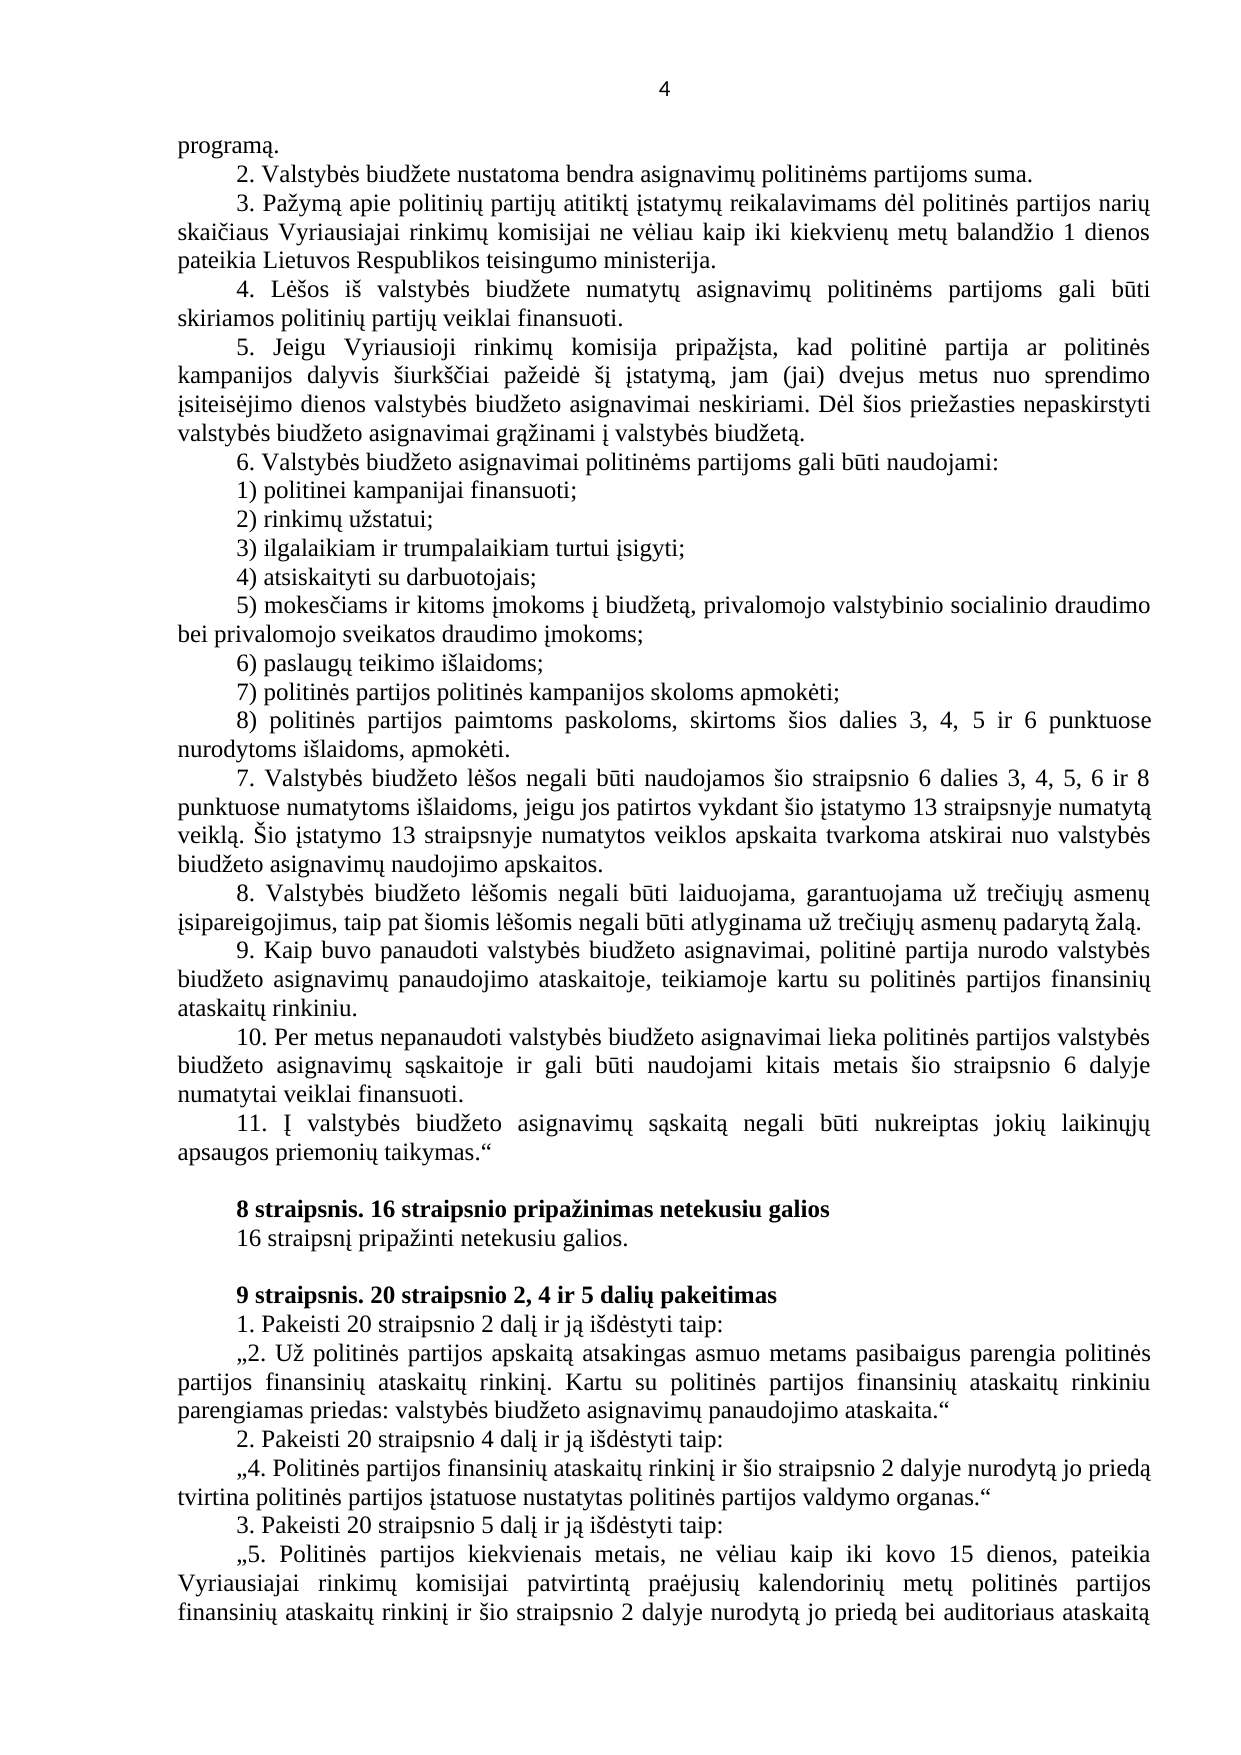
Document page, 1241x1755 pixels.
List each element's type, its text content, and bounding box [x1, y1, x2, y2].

text 1) politinei kampanijai finansuoti; [177, 476, 1152, 504]
text 5. Jeigu Vyriausioji rinkimų komisija pripažįsta, kad politinė partija ar politinės kampanijos dalyvis šiurkščiai pažeidė šį įstatymą, jam (jai) dvejus metus nuo sprendimo įsiteisėjimo dienos valstybės biudžeto asignavimai neskiriami. Dėl šios priežasties nepaskirstyti valstybės biudžeto asignavimai grąžinami į valstybės biudžetą. [177, 332, 1152, 447]
text 5) mokesčiams ir kitoms įmokoms į biudžetą, privalomojo valstybinio socialinio draudimo bei privalomojo sveikatos draudimo įmokoms; [177, 591, 1152, 648]
text programą. [177, 131, 1152, 159]
text 9. Kaip buvo panaudoti valstybės biudžeto asignavimai, politinė partija nurodo valstybės biudžeto asignavimų panaudojimo ataskaitoje, teikiamoje kartu su politinės partijos finansinių ataskaitų rinkiniu. [177, 936, 1152, 1022]
text 7) politinės partijos politinės kampanijos skoloms apmokėti; [177, 677, 1152, 706]
text 7. Valstybės biudžeto lėšos negali būti naudojamos šio straipsnio 6 dalies 3, 4, 5, 6 ir 8 punktuose numatytoms išlaidoms, jeigu jos patirtos vykdant šio įstatymo 13 straipsnyje numatytą veiklą. Šio įstatymo 13 straipsnyje numatytos veiklos apskaita tvarkoma atskirai nuo valstybės biudžeto asignavimų naudojimo apskaitos. [177, 763, 1152, 878]
text 8. Valstybės biudžeto lėšomis negali būti laiduojama, garantuojama už trečiųjų asmenų įsipareigojimus, taip pat šiomis lėšomis negali būti atlyginama už trečiųjų asmenų padarytą žalą. [177, 878, 1152, 936]
text 11. Į valstybės biudžeto asignavimų sąskaitą negali būti nukreiptas jokių laikinųjų apsaugos priemonių taikymas.“ [177, 1108, 1152, 1166]
text 6) paslaugų teikimo išlaidoms; [177, 648, 1152, 677]
text 4) atsiskaityti su darbuotojais; [177, 562, 1152, 591]
text 2) rinkimų užstatui; [177, 504, 1152, 533]
text 3. Pažymą apie politinių partijų atitiktį įstatymų reikalavimams dėl politinės partijos narių skaičiaus Vyriausiajai rinkimų komisijai ne vėliau kaip iki kiekvienų metų balandžio 1 dienos pateikia Lietuvos Respublikos teisingumo ministerija. [177, 188, 1152, 274]
text 1. Pakeisti 20 straipsnio 2 dalį ir ją išdėstyti taip: [177, 1309, 1152, 1338]
text 8) politinės partijos paimtoms paskoloms, skirtoms šios dalies 3, 4, 5 ir 6 punktuose nurodytoms išlaidoms, apmokėti. [177, 706, 1152, 763]
text „5. Politinės partijos kiekvienais metais, ne vėliau kaip iki kovo 15 dienos, pateikia Vyriausiajai rinkimų komisijai patvirtintą praėjusių kalendorinių metų politinės partijos finansinių ataskaitų rinkinį ir šio straipsnio 2 dalyje nurodytą jo priedą bei auditoriaus ataskaitą [177, 1539, 1152, 1626]
text 8 straipsnis. 16 straipsnio pripažinimas netekusiu galios [177, 1194, 1152, 1223]
text 2. Pakeisti 20 straipsnio 4 dalį ir ją išdėstyti taip: [177, 1424, 1152, 1453]
text „4. Politinės partijos finansinių ataskaitų rinkinį ir šio straipsnio 2 dalyje nurodytą jo priedą tvirtina politinės partijos įstatuose nustatytas politinės partijos valdymo organas.“ [177, 1453, 1152, 1511]
text 3. Pakeisti 20 straipsnio 5 dalį ir ją išdėstyti taip: [177, 1511, 1152, 1539]
text 10. Per metus nepanaudoti valstybės biudžeto asignavimai lieka politinės partijos valstybės biudžeto asignavimų sąskaitoje ir gali būti naudojami kitais metais šio straipsnio 6 dalyje numatytai veiklai finansuoti. [177, 1022, 1152, 1108]
text 3) ilgalaikiam ir trumpalaikiam turtui įsigyti; [177, 533, 1152, 562]
text 9 straipsnis. 20 straipsnio 2, 4 ir 5 dalių pakeitimas [177, 1281, 1152, 1309]
text 4. Lėšos iš valstybės biudžete numatytų asignavimų politinėms partijoms gali būti skiriamos politinių partijų veiklai finansuoti. [177, 274, 1152, 332]
text 6. Valstybės biudžeto asignavimai politinėms partijoms gali būti naudojami: [177, 447, 1152, 476]
text 2. Valstybės biudžete nustatoma bendra asignavimų politinėms partijoms suma. [177, 159, 1152, 188]
text „2. Už politinės partijos apskaitą atsakingas asmuo metams pasibaigus parengia politinės partijos finansinių ataskaitų rinkinį. Kartu su politinės partijos finansinių ataskaitų rinkiniu parengiamas priedas: valstybės biudžeto asignavimų panaudojimo ataskaita.“ [177, 1338, 1152, 1424]
text 16 straipsnį pripažinti netekusiu galios. [177, 1223, 1152, 1252]
